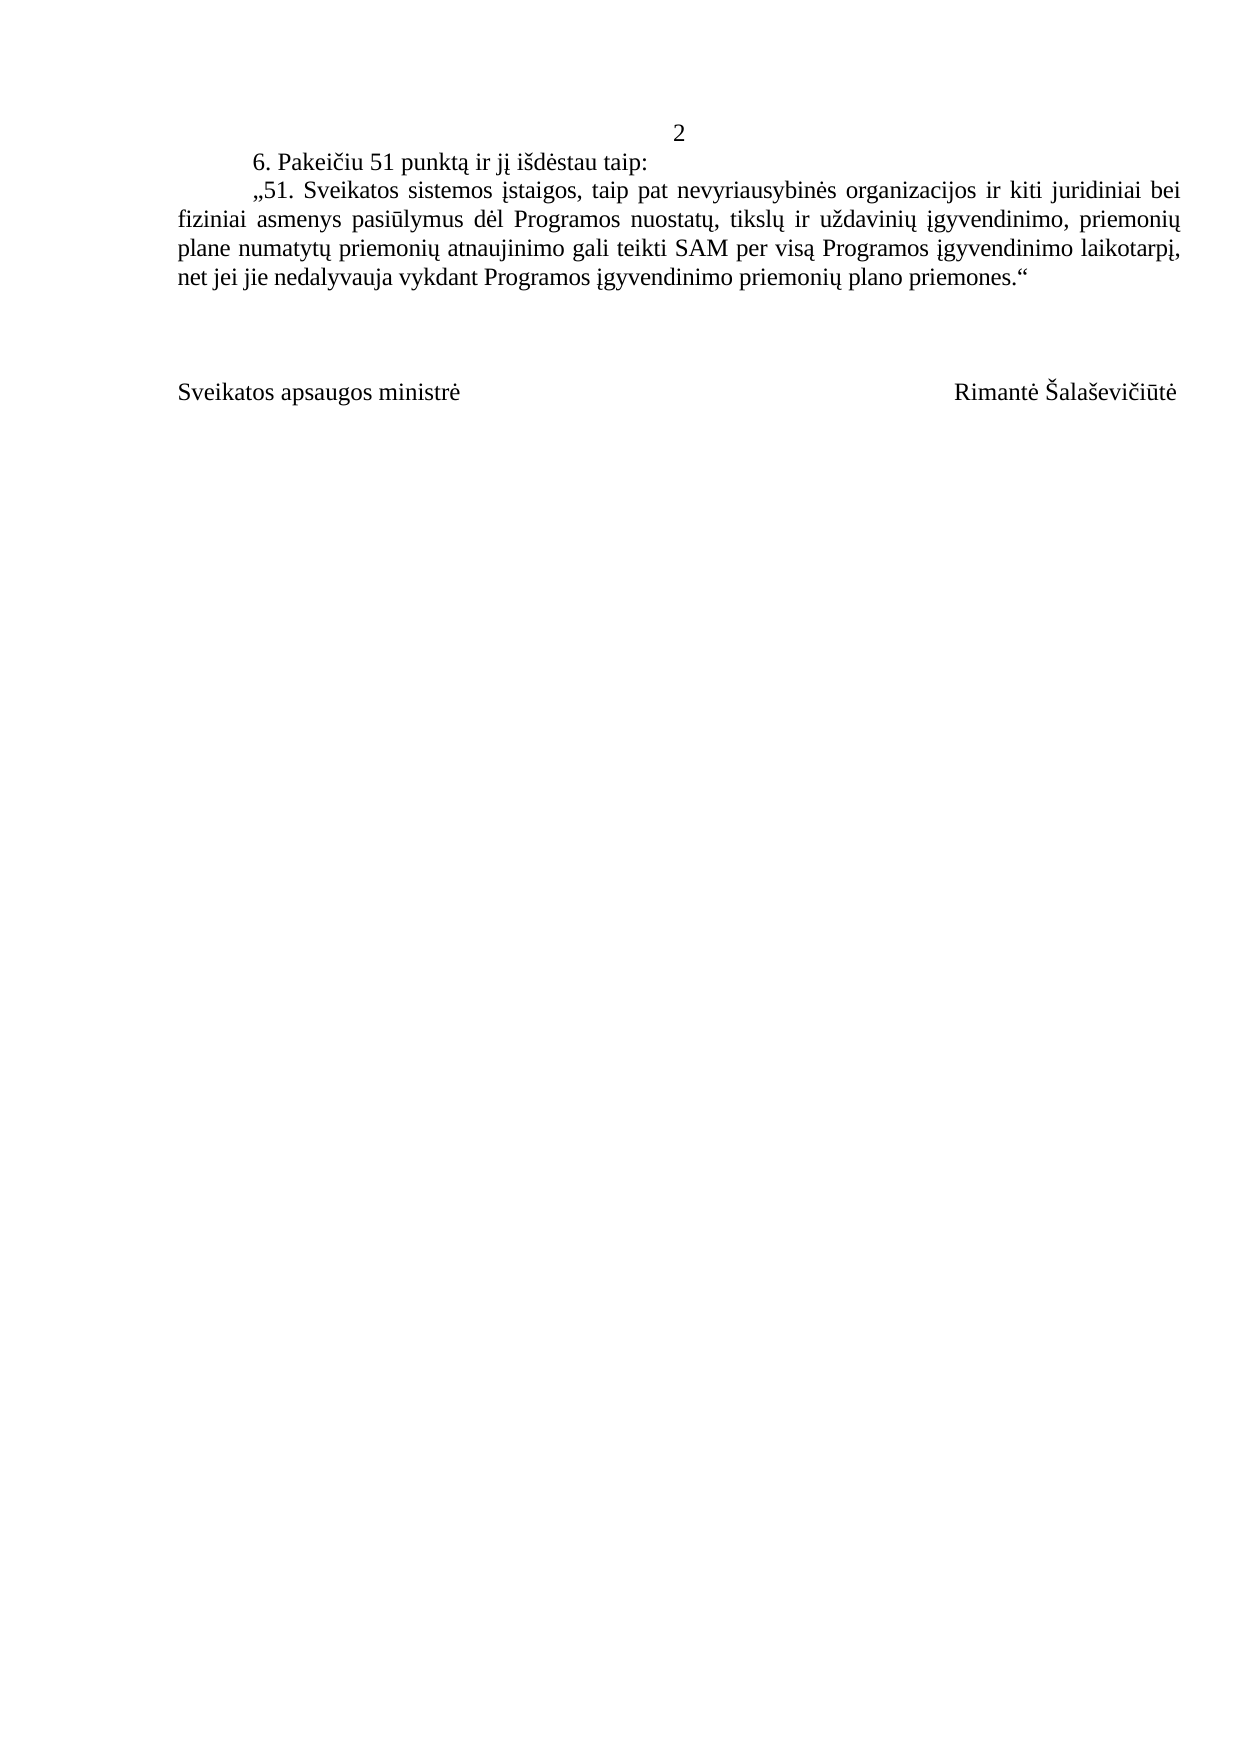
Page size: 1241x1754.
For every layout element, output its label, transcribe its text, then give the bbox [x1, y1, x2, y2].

text „51. Sveikatos sistemos įstaigos, taip pat nevyriausybinės organizacijos ir kiti juridiniai bei fiziniai asmenys pasiūlymus dėl Programos nuostatų, tikslų ir uždavinių įgyvendinimo, priemonių plane numatytų priemonių atnaujinimo gali teikti SAM per visą Programos įgyvendinimo laikotarpį, net jei jie nedalyvauja vykdant Programos įgyvendinimo priemonių plano priemones.“ [177, 176, 1181, 291]
text Sveikatos apsaugos ministrė Rimantė Šalaševičiūtė [177, 377, 1181, 406]
text 6. Pakeičiu 51 punktą ir jį išdėstau taip: [252, 147, 1181, 176]
